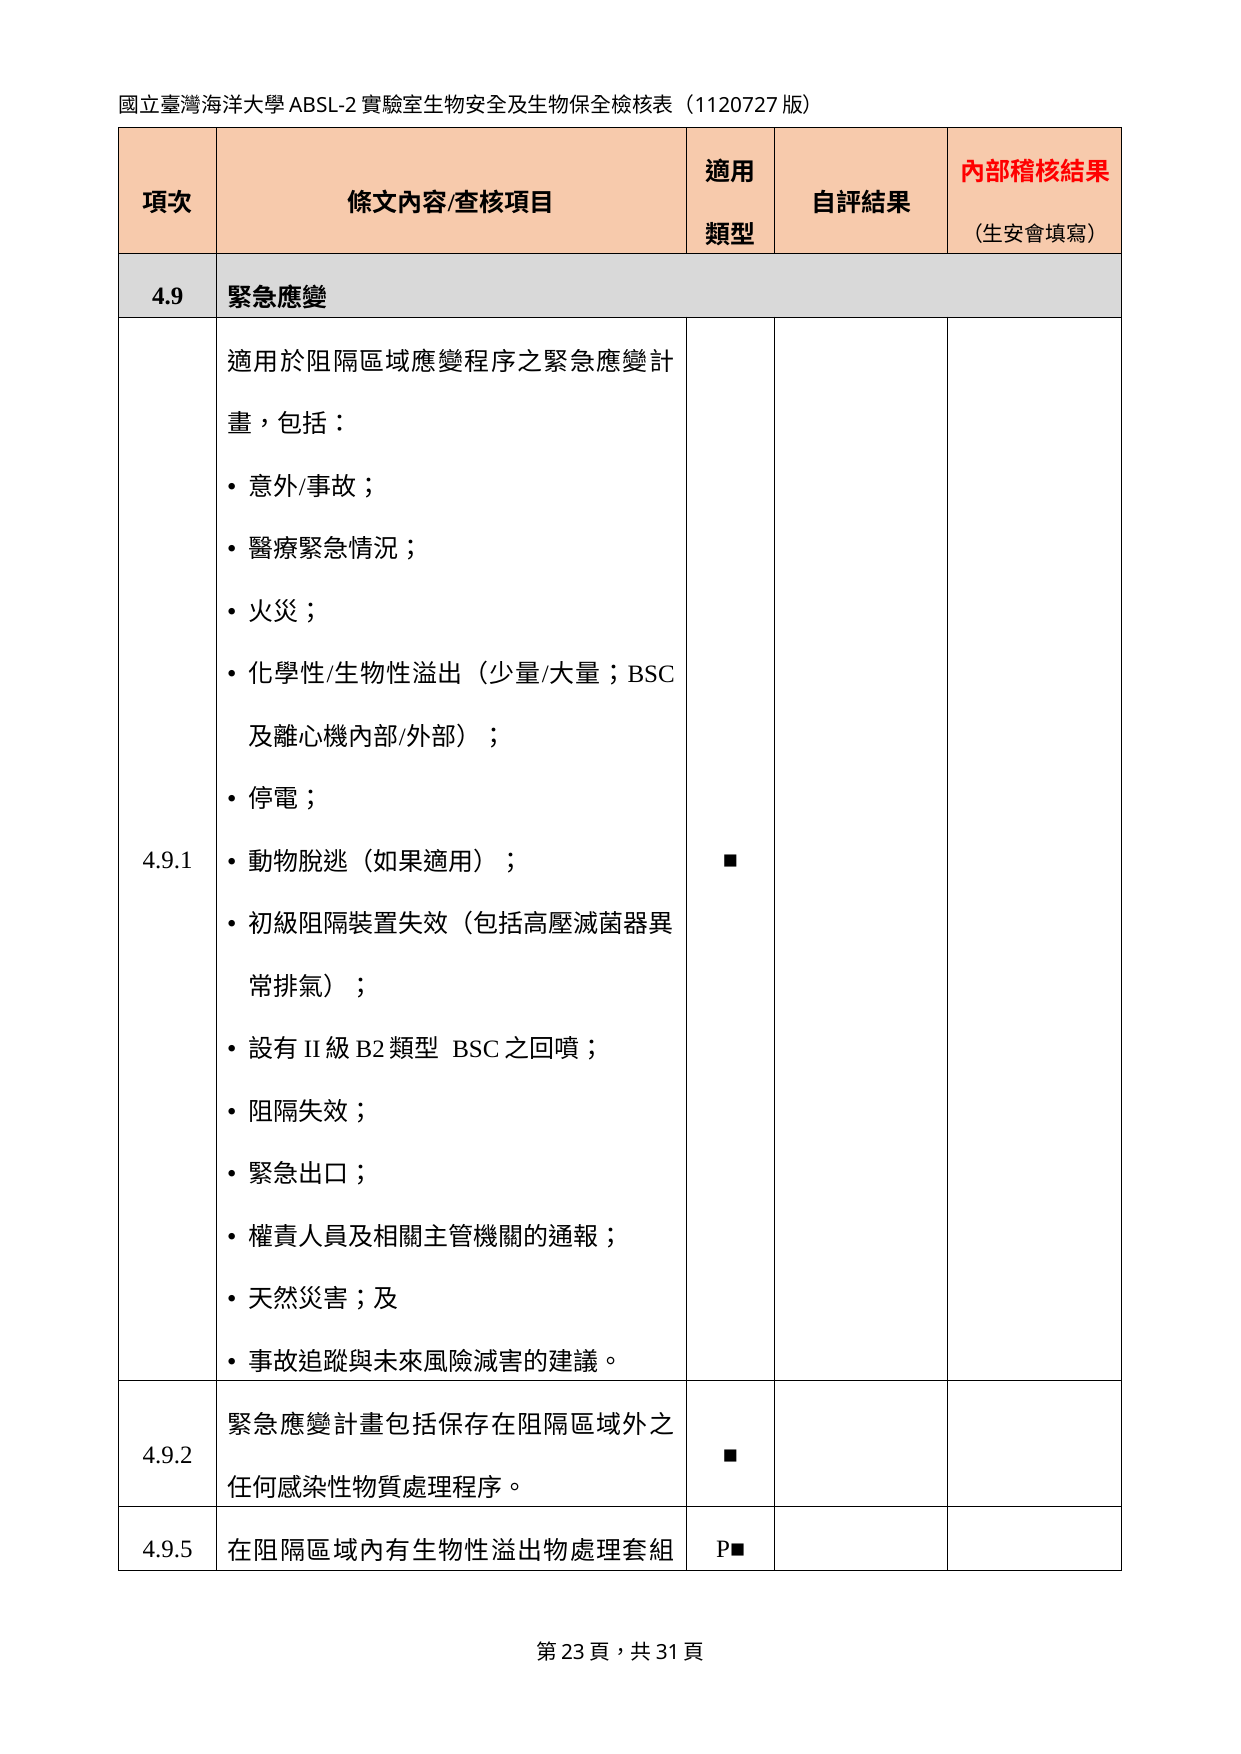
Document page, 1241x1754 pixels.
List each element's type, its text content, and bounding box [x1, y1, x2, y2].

table_header 條文內容/查核項目 [217, 128, 686, 253]
table_cell [948, 1381, 1121, 1506]
table_header 自評結果 [775, 128, 947, 253]
table_header 適用類型 [687, 128, 774, 253]
table_header 內部稽核結果 （生安會填寫） [948, 128, 1121, 253]
table_cell 適用於阻隔區域應變程序之緊急應變計畫，包括： 意外/事故； 醫療緊急情況； 火災； 化學性/生物性溢出（少量/大量；BSC及離心機內部/外部）； 停電； 動物脫逃（如果適用）； 初級阻隔裝置失效（包括高壓滅菌器異常排氣）； 設有II級B2類型 BSC之回噴； 阻隔失效； 緊急出口； 權責人員及相關主管機關的通報； 天然災害；及 事故追蹤與未來風險減害的建議。 [217, 318, 686, 1380]
table_cell 4.9.1 [119, 318, 216, 1380]
table_cell 在阻隔區域內有生物性溢出物處理套組 [217, 1507, 686, 1570]
table_cell 緊急應變 [217, 254, 1121, 317]
table_cell 緊急應變計畫包括保存在阻隔區域外之任何感染性物質處理程序。 [217, 1381, 686, 1506]
table_cell [775, 318, 947, 1380]
table_header 項次 [119, 128, 216, 253]
table_cell 4.9.2 [119, 1381, 216, 1506]
table_cell [775, 1381, 947, 1506]
table_cell [775, 1507, 947, 1570]
table_cell [948, 318, 1121, 1380]
table_cell [948, 1507, 1121, 1570]
table_cell 4.9.5 [119, 1507, 216, 1570]
table_cell P■ [687, 1507, 774, 1570]
table_cell 4.9 [119, 254, 216, 317]
table_cell ■ [687, 1381, 774, 1506]
table_cell ■ [687, 318, 774, 1380]
